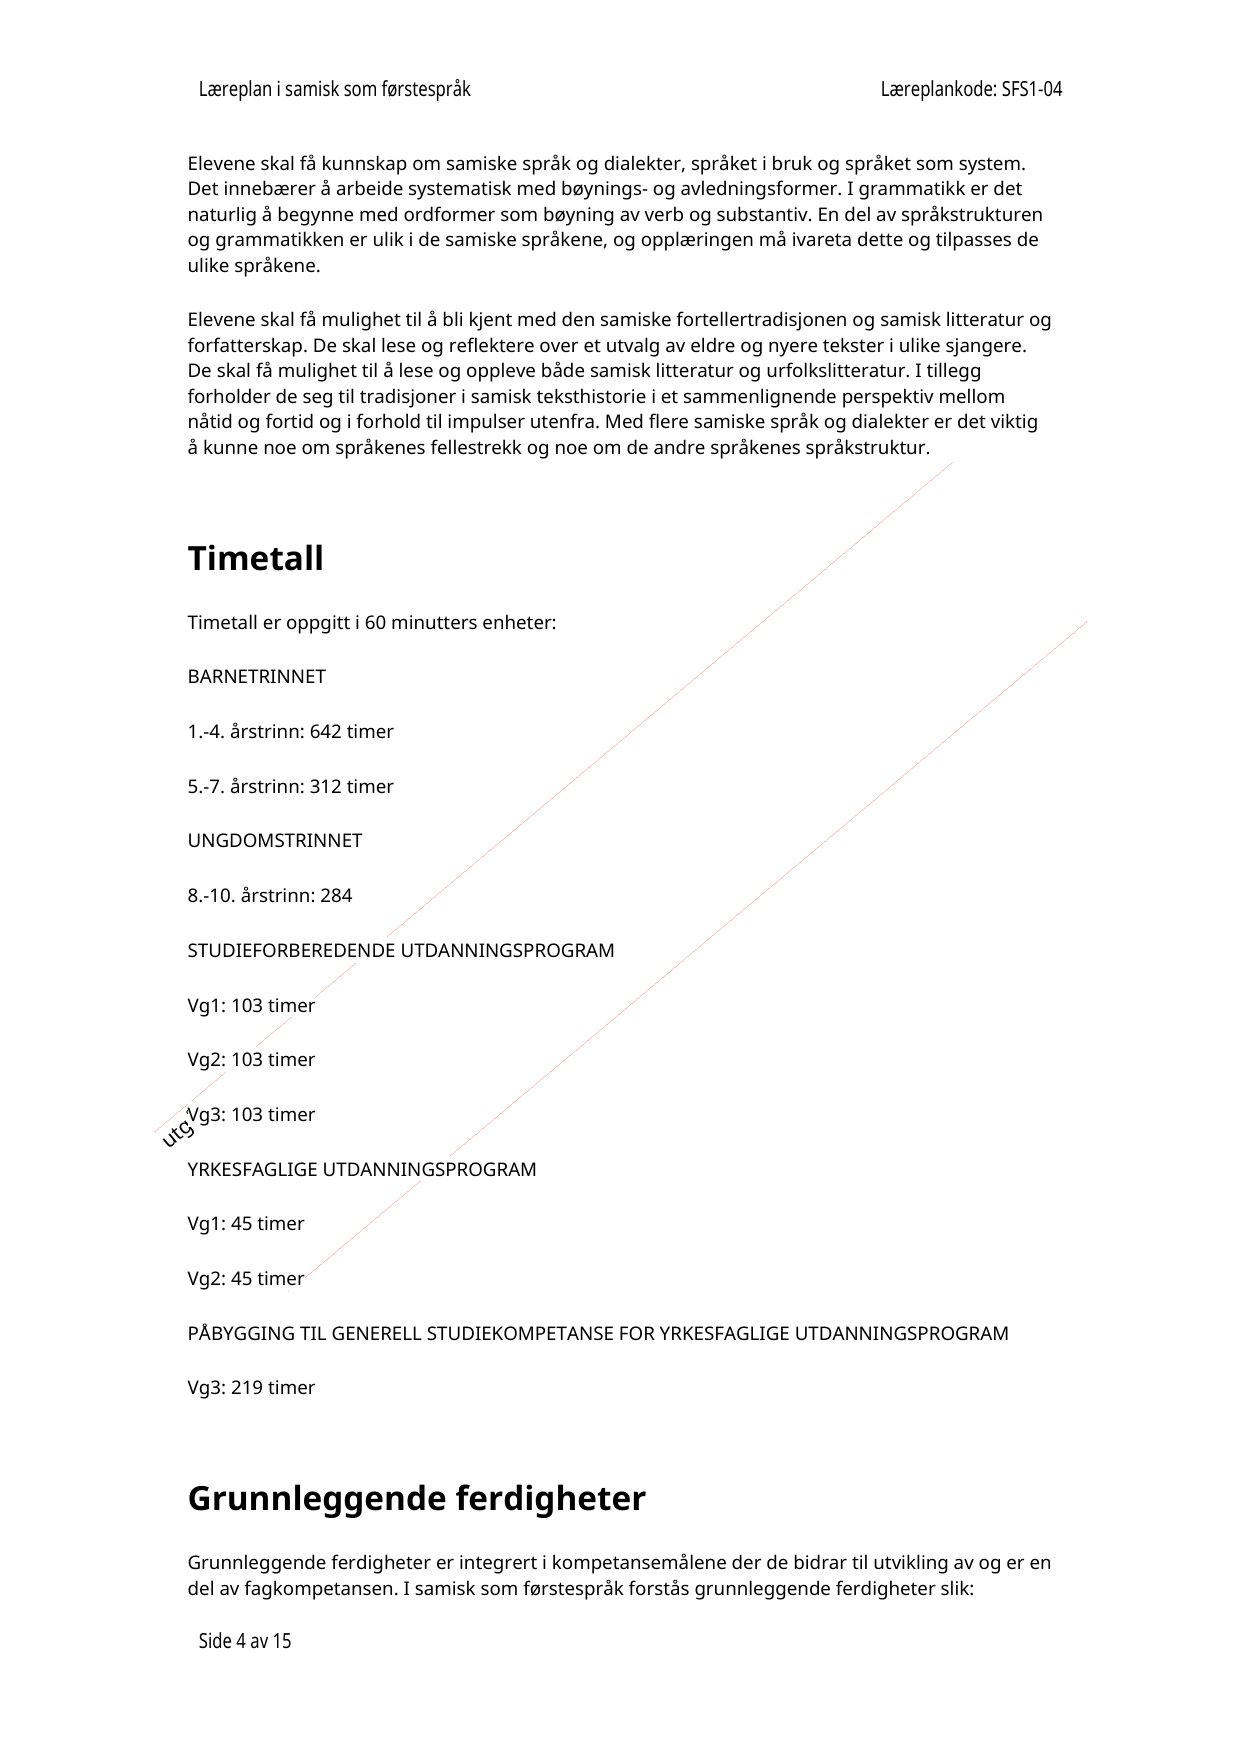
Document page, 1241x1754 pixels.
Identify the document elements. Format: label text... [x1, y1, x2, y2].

text STUDIEFORBEREDENDE UTDANNINGSPROGRAM [681, 937, 1053, 963]
subtitle Timetall [814, 489, 1053, 580]
text STUDIEFORBEREDENDE UTDANNINGSPROGRAM [620, 937, 709, 963]
text 8.-10. årstrinn: 284 [187, 882, 450, 908]
text 5.-7. årstrinn: 312 timer [553, 773, 904, 799]
text Vg2: 45 timer [305, 1265, 1053, 1291]
text UNGDOMSTRINNET [813, 828, 1053, 853]
text Vg3: 103 timer [315, 1101, 514, 1127]
text Vg3: 103 timer [486, 1101, 1053, 1127]
text [618, 718, 970, 744]
text BARNETRINNET [326, 664, 710, 689]
text Elevene skal få mulighet til å bli kjent med den samiske fortellertradisjonen og samisk litteratur og forfatterskap. De skal lese og reflektere over et utvalg av eldre og nyere tekster i ulike sjangere. De skal få mulighet til å lese og oppleve både samisk litteratur og urfolkslitteratur. I tillegg forholder de seg til tradisjoner i samisk teksthistorie i et sammenlignende perspektiv mellom nåtid og fortid og i forhold til impulser utenfra. Med flere samiske språk og dialekter er det viktig å kunne noe om språkenes fellestrekk og noe om de andre språkenes språkstruktur. [931, 307, 1053, 460]
text 5.-7. årstrinn: 312 timer [877, 773, 1053, 799]
subtitle Grunnleggende ferdigheter [655, 1429, 1053, 1520]
text Vg1: 45 timer [356, 1211, 1053, 1236]
text Vg1: 45 timer [305, 1211, 383, 1236]
text Vg2: 103 timer [552, 1047, 1053, 1072]
text BARNETRINNET [1008, 664, 1053, 689]
text Timetall er oppgitt i 60 minutters enheter: [562, 609, 776, 634]
subtitle Timetall [333, 489, 919, 580]
text BARNETRINNET [684, 664, 1034, 689]
text 5.-7. årstrinn: 312 timer [399, 773, 580, 799]
text 1.-4. årstrinn: 642 timer [187, 718, 646, 744]
text Timetall er oppgitt i 60 minutters enheter: [749, 609, 1053, 634]
text Vg1: 103 timer [617, 992, 1053, 1017]
text UNGDOMSTRINNET [362, 828, 515, 853]
text Vg1: 103 timer [315, 992, 644, 1017]
text [423, 882, 775, 908]
text YRKESFAGLIGE UTDANNINGSPROGRAM [542, 1156, 1053, 1181]
text [942, 718, 1053, 744]
text [747, 882, 1053, 908]
text UNGDOMSTRINNET [488, 828, 839, 853]
text Vg2: 103 timer [315, 1047, 578, 1072]
text Elevene skal få kunnskap om samiske språk og dialekter, språket i bruk og språket som system. Det innebærer å arbeide systematisk med bøynings- og avledningsformer. I grammatikk er det naturlig å begynne med ordformer som bøyning av verb og substantiv. En del av språkstrukturen og grammatikken er ulik i de samiske språkene, og opplæringen må ivareta dette og tilpasses de ulike språkene. [326, 150, 1053, 278]
text Vg3: 219 timer [315, 1375, 1053, 1400]
text Grunnleggende ferdigheter er integrert i kompetansemålene der de bidrar til utvikling av og er en del av fagkompetansen. I samisk som førstespråk forstås grunnleggende ferdigheter slik: [975, 1549, 1053, 1600]
